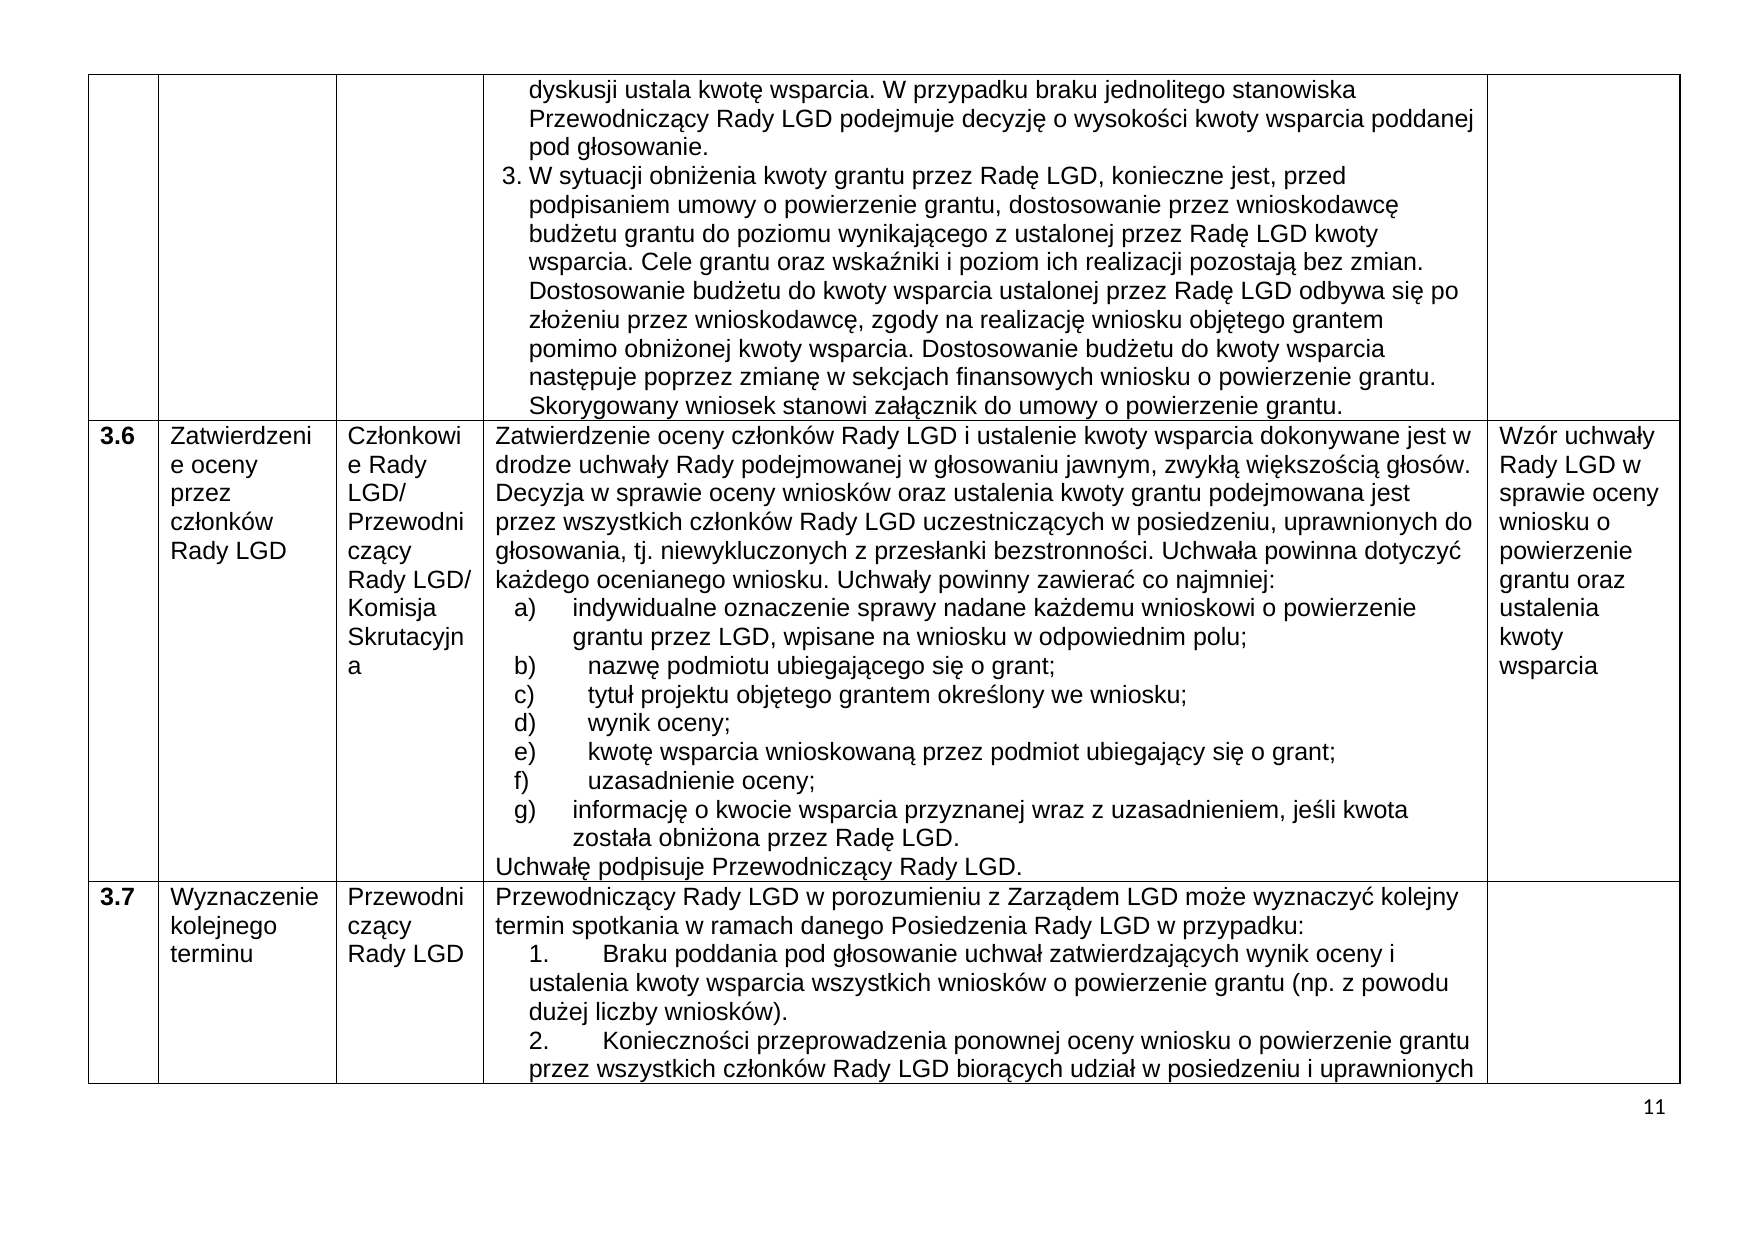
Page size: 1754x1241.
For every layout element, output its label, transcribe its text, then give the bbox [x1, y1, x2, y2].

table_cell dyskusji ustala kwotę wsparcia. W przypadku braku jednolitego stanowiska Przewodniczący Rady LGD podejmuje decyzję o wysokości kwoty wsparcia poddanej pod głosowanie. W sytuacji obniżenia kwoty grantu przez Radę LGD, konieczne jest, przed podpisaniem umowy o powierzenie grantu, dostosowanie przez wnioskodawcę budżetu grantu do poziomu wynikającego z ustalonej przez Radę LGD kwoty wsparcia. Cele grantu oraz wskaźniki i poziom ich realizacji pozostają bez zmian. Dostosowanie budżetu do kwoty wsparcia ustalonej przez Radę LGD odbywa się po złożeniu przez wnioskodawcę, zgody na realizację wniosku objętego grantem pomimo obniżonej kwoty wsparcia. Dostosowanie budżetu do kwoty wsparcia następuje poprzez zmianę w sekcjach finansowych wniosku o powierzenie grantu. Skorygowany wniosek stanowi załącznik do umowy o powierzenie grantu. [484, 75, 1487, 420]
table_cell Przewodniczący Rady LGD [337, 882, 483, 1083]
table_cell [89, 75, 158, 420]
table_cell [1488, 75, 1679, 420]
table_cell [337, 75, 483, 420]
table_cell Zatwierdzenie oceny przez członków Rady LGD [159, 421, 336, 881]
table_cell [1488, 882, 1679, 1083]
table_cell Wyznaczenie kolejnego terminu [159, 882, 336, 1083]
table_cell Zatwierdzenie oceny członków Rady LGD i ustalenie kwoty wsparcia dokonywane jest w drodze uchwały Rady podejmowanej w głosowaniu jawnym, zwykłą większością głosów. Decyzja w sprawie oceny wniosków oraz ustalenia kwoty grantu podejmowana jest przez wszystkich członków Rady LGD uczestniczących w posiedzeniu, uprawnionych do głosowania, tj. niewykluczonych z przesłanki bezstronności. Uchwała powinna dotyczyć każdego ocenianego wniosku. Uchwały powinny zawierać co najmniej: a) indywidualne oznaczenie sprawy nadane każdemu wnioskowi o powierzenie grantu przez LGD, wpisane na wniosku w odpowiednim polu; b) nazwę podmiotu ubiegającego się o grant; c) tytuł projektu objętego grantem określony we wniosku; d) wynik oceny; e) kwotę wsparcia wnioskowaną przez podmiot ubiegający się o grant; f) uzasadnienie oceny; g) informację o kwocie wsparcia przyznanej wraz z uzasadnieniem, jeśli kwota została obniżona przez Radę LGD. Uchwałę podpisuje Przewodniczący Rady LGD. [484, 421, 1487, 881]
table_cell Przewodniczący Rady LGD w porozumieniu z Zarządem LGD może wyznaczyć kolejny termin spotkania w ramach danego Posiedzenia Rady LGD w przypadku: Braku poddania pod głosowanie uchwał zatwierdzających wynik oceny i ustalenia kwoty wsparcia wszystkich wniosków o powierzenie grantu (np. z powodu dużej liczby wniosków). Konieczności przeprowadzenia ponownej oceny wniosku o powierzenie grantu przez wszystkich członków Rady LGD biorących udział w posiedzeniu i uprawnionych [484, 882, 1487, 1083]
table_cell Członkowie Rady LGD/ Przewodniczący Rady LGD/ Komisja Skrutacyjna [337, 421, 483, 881]
table_cell Wzór uchwały Rady LGD w sprawie oceny wniosku o powierzenie grantu oraz ustalenia kwoty wsparcia [1488, 421, 1679, 881]
table_cell [159, 75, 336, 420]
table_cell 3.7 [89, 882, 158, 1083]
table_cell 3.6 [89, 421, 158, 881]
